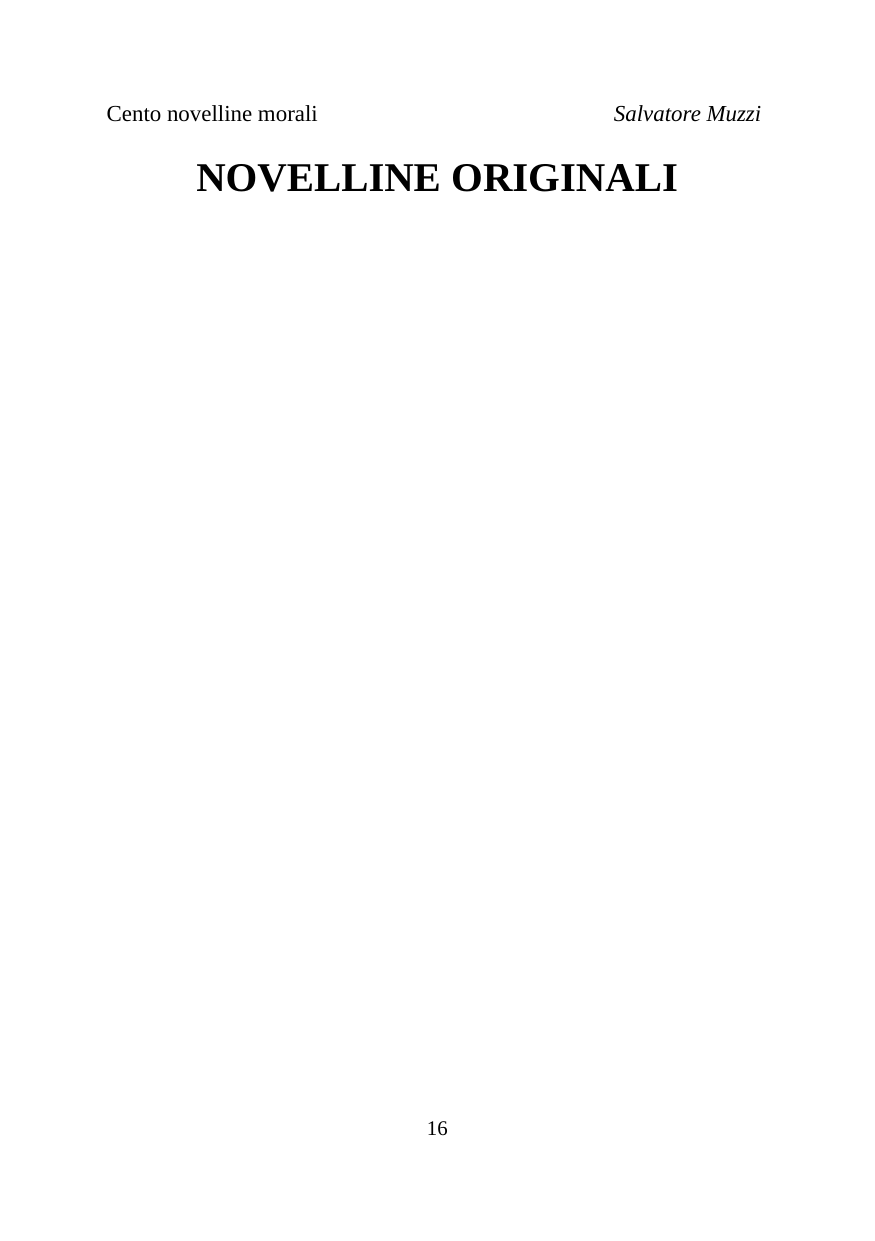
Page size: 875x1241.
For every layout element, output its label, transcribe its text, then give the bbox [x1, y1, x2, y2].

subtitle NOVELLINE ORIGINALI [106, 153, 768, 200]
